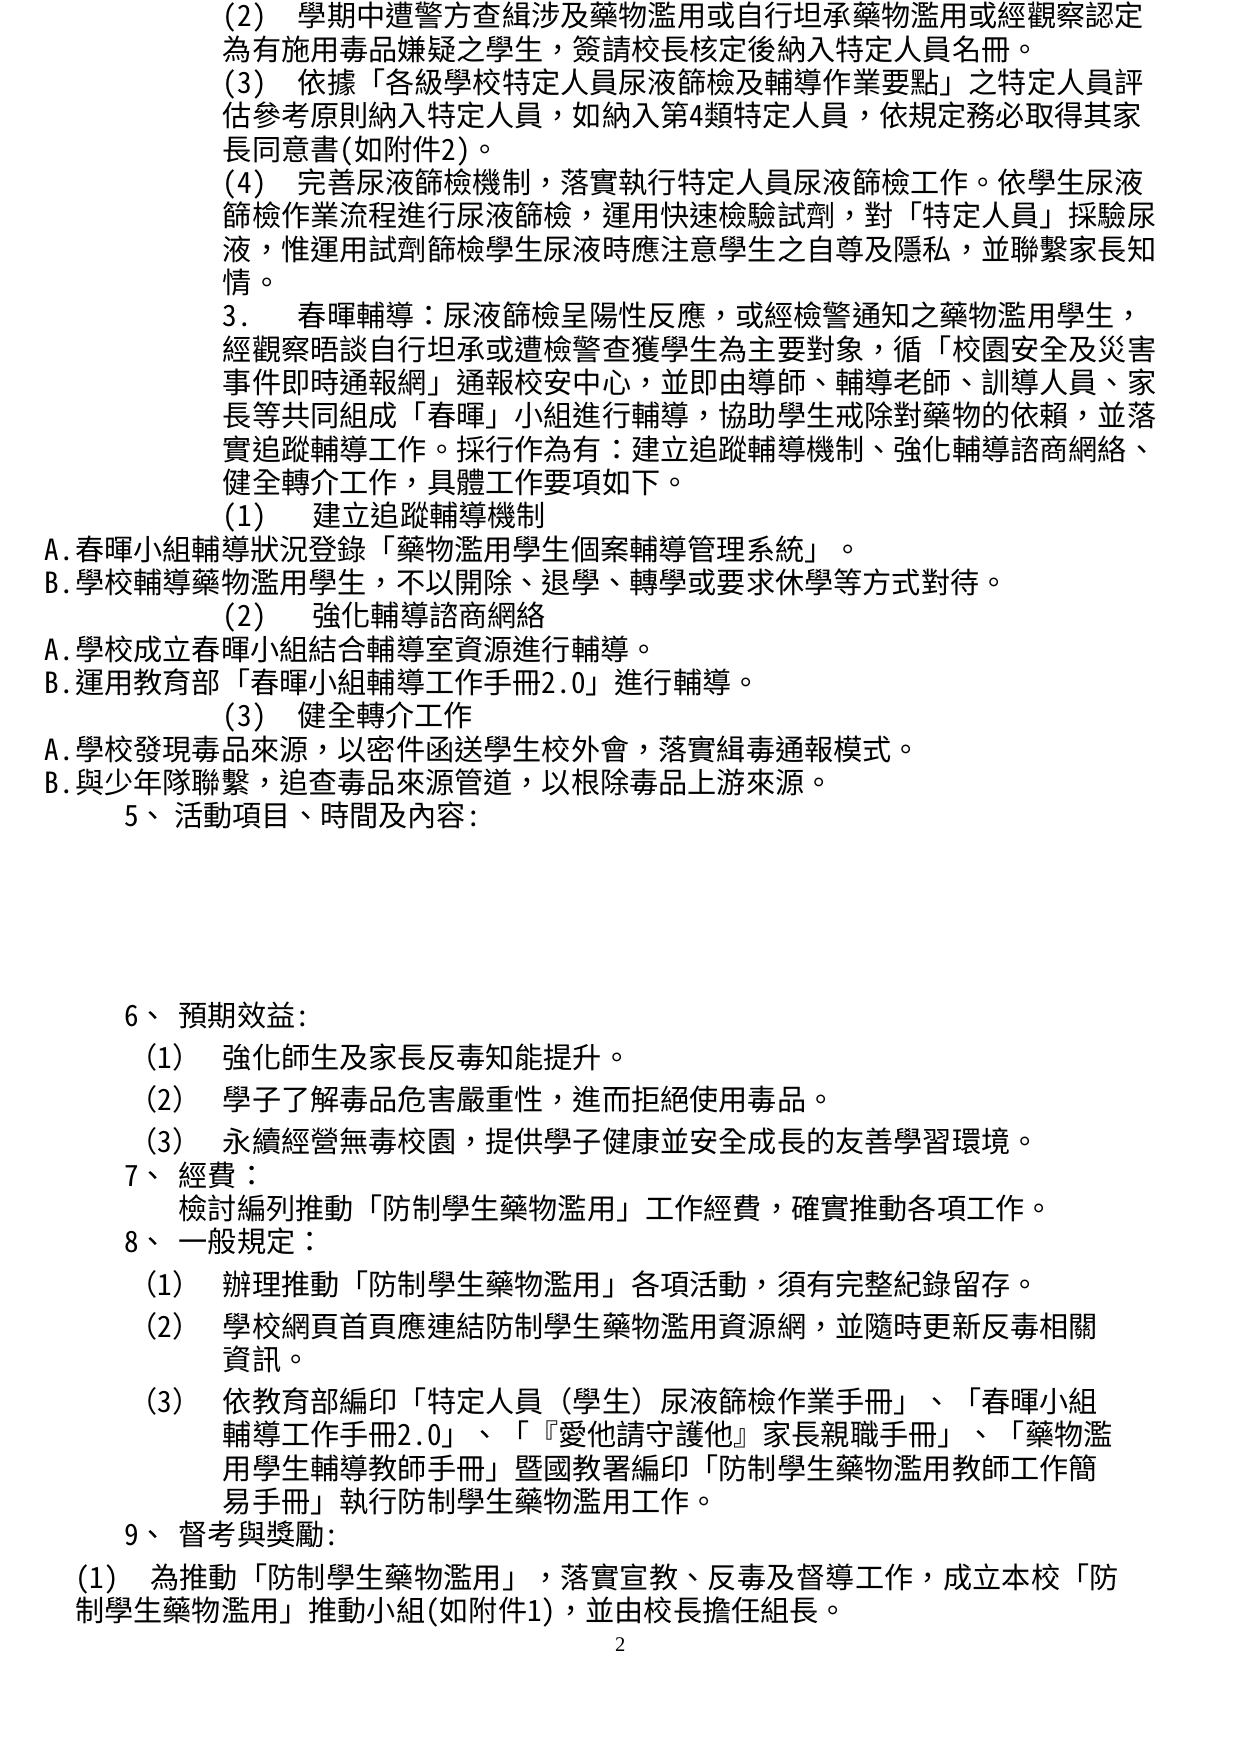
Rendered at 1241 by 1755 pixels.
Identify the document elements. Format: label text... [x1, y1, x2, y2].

list 完善尿液篩檢機制，落實執行特定人員尿液篩檢工作。依學生尿液篩檢作業流程進行尿液篩檢，運用快速檢驗試劑，對「特定人員」採驗尿液，惟運用試劑篩檢學生尿液時應注意學生之自尊及隱私，並聯繫家長知情。 [223, 167, 1166, 300]
list 預期效益: [124, 1000, 1166, 1033]
list 學子了解毒品危害嚴重性，進而拒絕使用毒品。 [128, 1084, 1121, 1117]
text 檢討編列推動「防制學生藥物濫用」工作經費，確實推動各項工作。 [178, 1193, 1166, 1226]
list 強化輔導諮商網絡 [223, 600, 1166, 633]
list 學校成立春暉小組結合輔導室資源進行輔導。 [44, 633, 1166, 667]
list 學校發現毒品來源，以密件函送學生校外會，落實緝毒通報模式。 [44, 733, 1166, 767]
list 學期中遭警方查緝涉及藥物濫用或自行坦承藥物濫用或經觀察認定為有施用毒品嫌疑之學生，簽請校長核定後納入特定人員名冊。 [223, 0, 1166, 67]
list 永續經營無毒校園，提供學子健康並安全成長的友善學習環境。 [128, 1126, 1121, 1159]
list 建立追蹤輔導機制 [223, 500, 1166, 533]
list 經費： [124, 1159, 1166, 1193]
list 辦理推動「防制學生藥物濫用」各項活動，須有完整紀錄留存。 [128, 1268, 1121, 1302]
list 學校輔導藥物濫用學生，不以開除、退學、轉學或要求休學等方式對待。 [44, 567, 1166, 600]
list 督考與獎勵: [124, 1519, 1166, 1552]
list 學校網頁首頁應連結防制學生藥物濫用資源網，並隨時更新反毒相關資訊。 [128, 1310, 1121, 1377]
list 依據「各級學校特定人員尿液篩檢及輔導作業要點」之特定人員評估參考原則納入特定人員，如納入第4類特定人員，依規定務必取得其家長同意書(如附件2)。 [223, 67, 1166, 167]
list 春暉小組輔導狀況登錄「藥物濫用學生個案輔導管理系統」。 [44, 533, 1166, 567]
list 健全轉介工作 [223, 700, 1166, 733]
list 為推動「防制學生藥物濫用」，落實宣教、反毒及督導工作，成立本校「防制學生藥物濫用」推動小組(如附件1)，並由校長擔任組長。 [75, 1562, 1120, 1628]
list 依教育部編印「特定人員（學生）尿液篩檢作業手冊」、「春暉小組輔導工作手冊2.0」、「『愛他請守護他』家長親職手冊」、「藥物濫用學生輔導教師手冊」暨國教署編印「防制學生藥物濫用教師工作簡易手冊」執行防制學生藥物濫用工作。 [128, 1386, 1121, 1519]
list 春暉輔導：尿液篩檢呈陽性反應，或經檢警通知之藥物濫用學生，經觀察晤談自行坦承或遭檢警查獲學生為主要對象，循「校園安全及災害事件即時通報網」通報校安中心，並即由導師、輔導老師、訓導人員、家長等共同組成「春暉」小組進行輔導，協助學生戒除對藥物的依賴，並落實追蹤輔導工作。採行作為有：建立追蹤輔導機制、強化輔導諮商網絡、健全轉介工作，具體工作要項如下。 [223, 300, 1166, 500]
list 與少年隊聯繫，追查毒品來源管道，以根除毒品上游來源。 [44, 767, 1166, 800]
list 運用教育部「春暉小組輔導工作手冊2.0」進行輔導。 [44, 667, 1166, 700]
list 一般規定： [124, 1226, 1166, 1259]
list 強化師生及家長反毒知能提升。 [128, 1042, 1121, 1075]
list 活動項目、時間及內容: [124, 800, 1166, 833]
